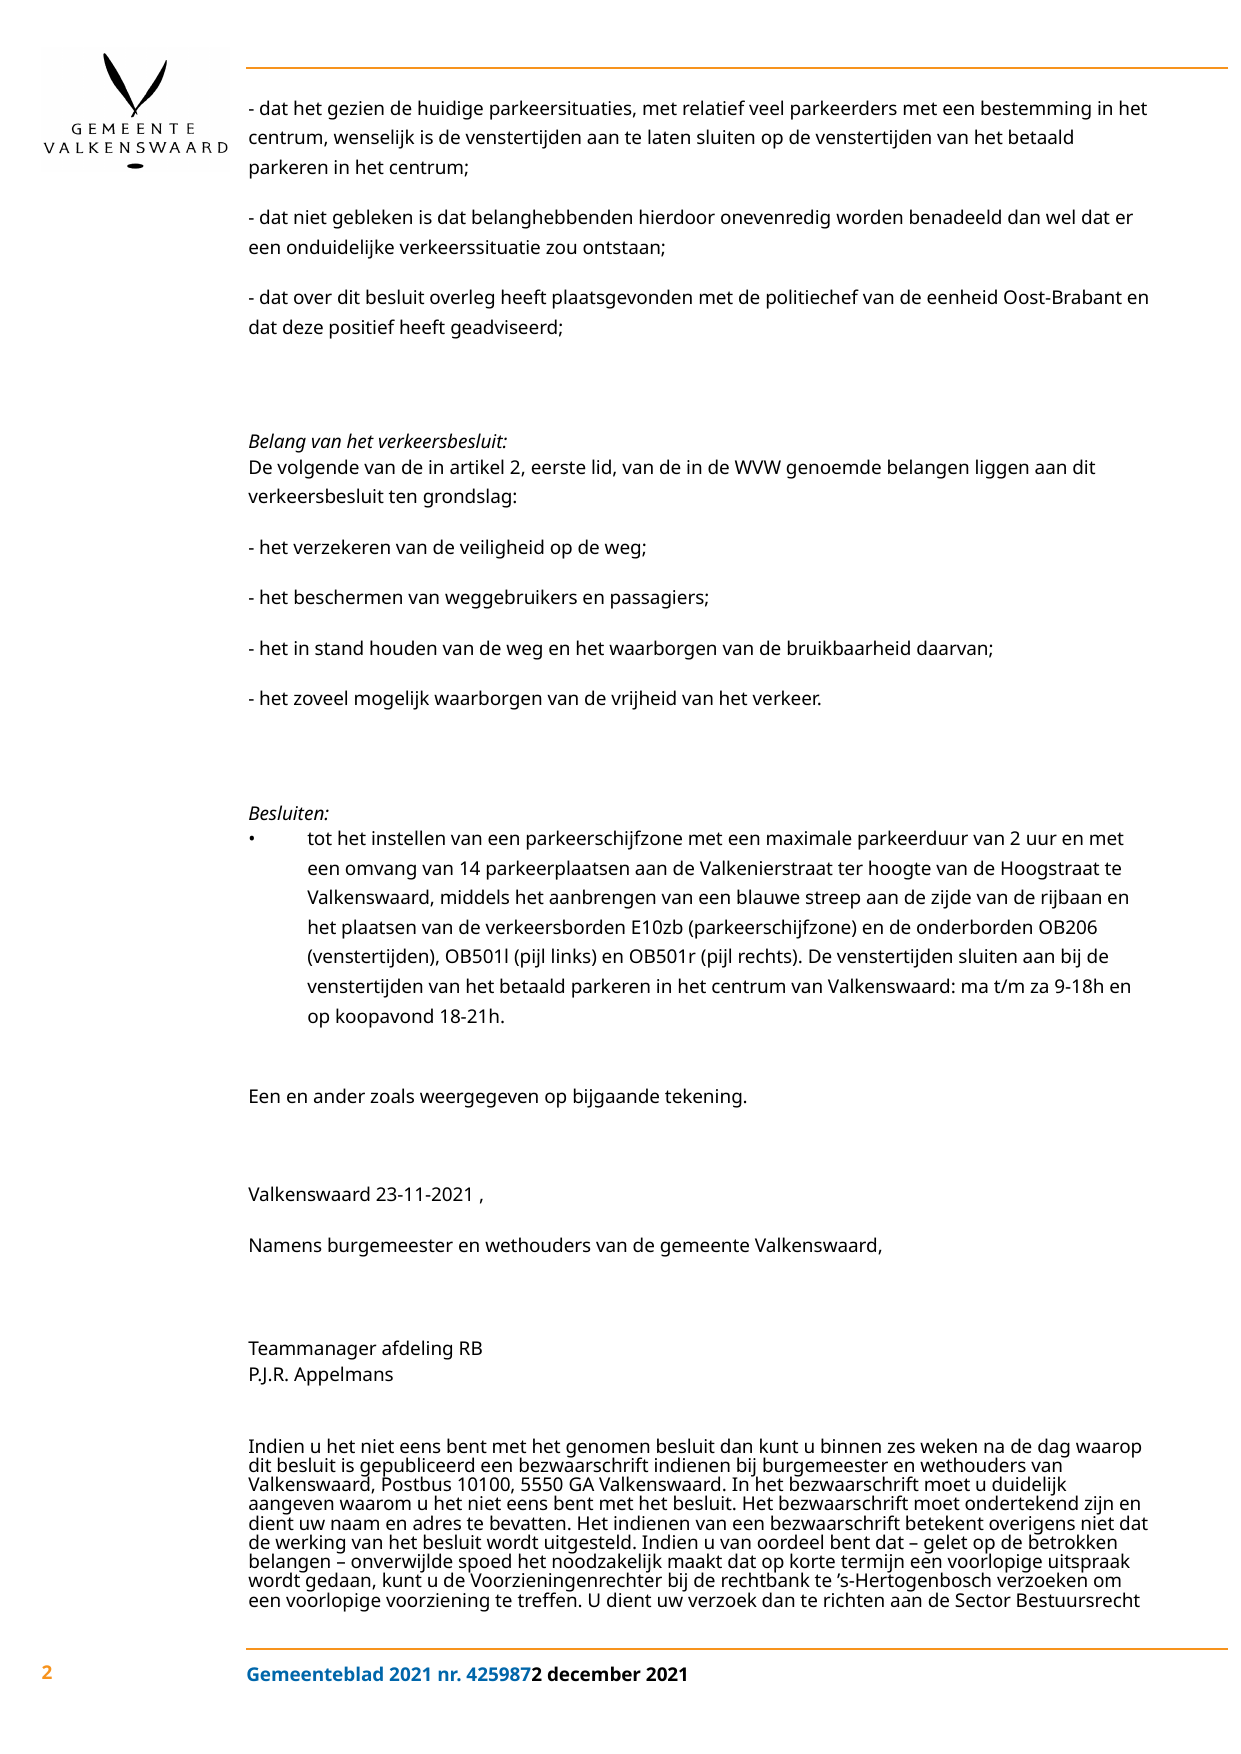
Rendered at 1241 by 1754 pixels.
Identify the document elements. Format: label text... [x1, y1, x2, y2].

text De volgende van de in artikel 2, eerste lid, van de in de WVW genoemde belangen liggen aan dit verkeersbesluit ten grondslag: [248, 454, 1152, 509]
text P.J.R. Appelmans [248, 1361, 1152, 1387]
text - dat het gezien de huidige parkeersituaties, met relatief veel parkeerders met een bestemming in het centrum, wenselijk is de venstertijden aan te laten sluiten op de venstertijden van het betaald parkeren in het centrum; [248, 95, 1152, 180]
text - het in stand houden van de weg en het waarborgen van de bruikbaarheid daarvan; [248, 635, 1152, 661]
text Valkenswaard 23-11-2021 , [248, 1181, 1152, 1207]
text - het zoveel mogelijk waarborgen van de vrijheid van het verkeer. [248, 685, 1152, 711]
text Indien u het niet eens bent met het genomen besluit dan kunt u binnen zes weken na de dag waarop dit besluit is gepubliceerd een bezwaarschrift indienen bij burgemeester en wethouders van Valkenswaard, Postbus 10100, 5550 GA Valkenswaard. In het bezwaarschrift moet u duidelijk aangeven waarom u het niet eens bent met het besluit. Het bezwaarschrift moet ondertekend zijn en dient uw naam en adres te bevatten. Het indienen van een bezwaarschrift betekent overigens niet dat de werking van het besluit wordt uitgesteld. Indien u van oordeel bent dat – gelet op de betrokken belangen – onverwijlde spoed het noodzakelijk maakt dat op korte termijn een voorlopige uitspraak wordt gedaan, kunt u de Voorzieningenrechter bij de rechtbank te ’s-Hertogenbosch verzoeken om een voorlopige voorziening te treffen. U dient uw verzoek dan te richten aan de Sector Bestuursrecht [248, 1438, 1152, 1611]
picture [41, 47, 231, 172]
text Namens burgemeester en wethouders van de gemeente Valkenswaard, [248, 1233, 1152, 1258]
text Een en ander zoals weergegeven op bijgaande tekening. [248, 1083, 1152, 1109]
list tot het instellen van een parkeerschijfzone met een maximale parkeerduur van 2 uur en met een omvang van 14 parkeerplaatsen aan de Valkenierstraat ter hoogte van de Hoogstraat te Valkenswaard, middels het aanbrengen van een blauwe streep aan de zijde van de rijbaan en het plaatsen van de verkeersborden E10zb (parkeerschijfzone) en de onderborden OB206 (venstertijden), OB501l (pijl links) en OB501r (pijl rechts). De venstertijden sluiten aan bij de venstertijden van het betaald parkeren in het centrum van Valkenswaard: ma t/m za 9-18h en op koopavond 18-21h. [248, 825, 1152, 1029]
text - het beschermen van weggebruikers en passagiers; [248, 584, 1152, 610]
text Teammanager afdeling RB [248, 1336, 1152, 1361]
text - het verzekeren van de veiligheid op de weg; [248, 534, 1152, 560]
text - dat niet gebleken is dat belanghebbenden hierdoor onevenredig worden benadeeld dan wel dat er een onduidelijke verkeerssituatie zou ontstaan; [248, 204, 1152, 260]
text Besluiten: [248, 800, 1152, 825]
text - dat over dit besluit overleg heeft plaatsgevonden met de politiechef van de eenheid Oost-Brabant en dat deze positief heeft geadviseerd; [248, 284, 1152, 340]
text Belang van het verkeersbesluit: [248, 428, 1152, 454]
